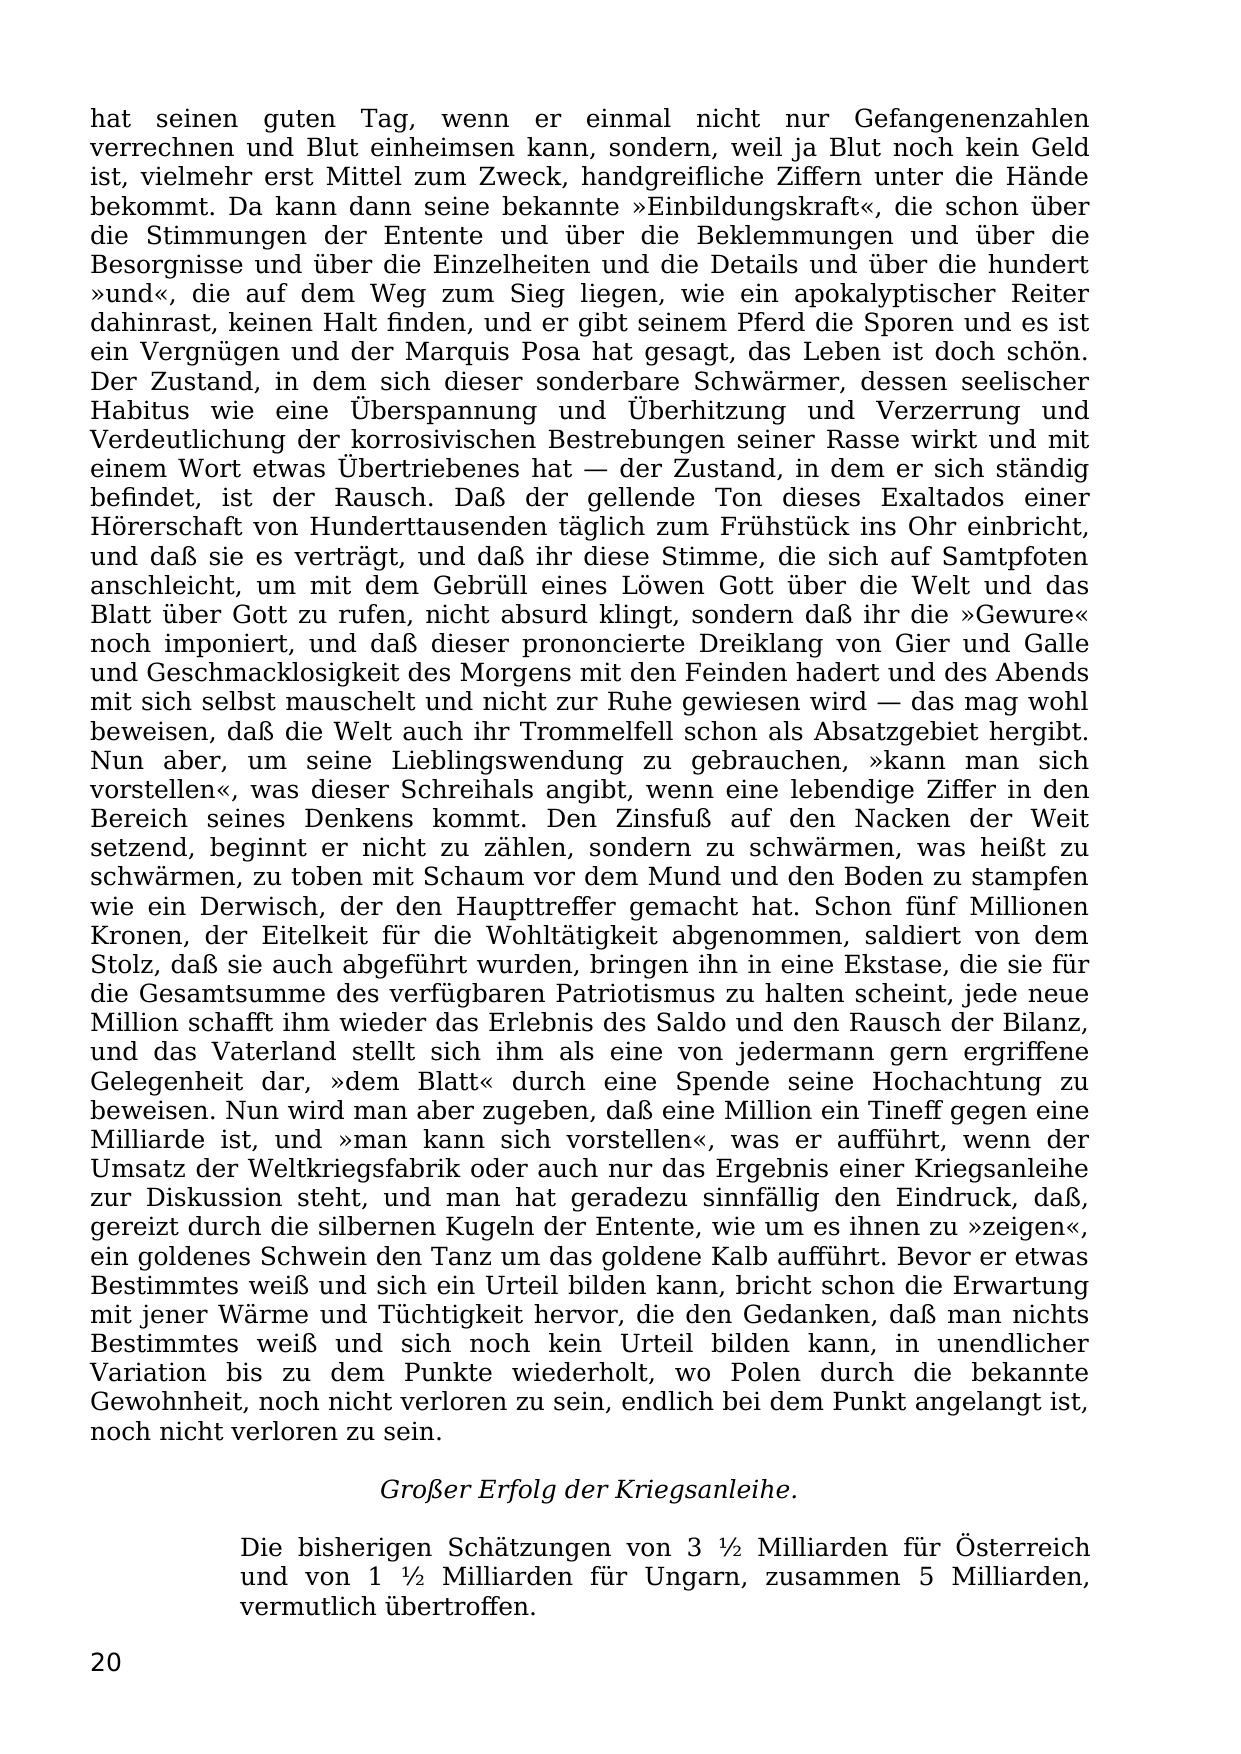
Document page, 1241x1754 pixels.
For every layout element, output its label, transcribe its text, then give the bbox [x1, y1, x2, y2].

text hat seinen guten Tag, wenn er einmal nicht nur Gefangenenzahlen verrechnen und Blut einheimsen kann, sondern, weil ja Blut noch kein Geld ist, vielmehr erst Mittel zum Zweck, handgreifliche Ziffern unter die Hände bekommt. Da kann dann seine bekannte »Einbildungskraft«, die schon über die Stimmungen der Entente und über die Beklemmungen und über die Besorgnisse und über die Einzelheiten und die Details und über die hundert »und«, die auf dem Weg zum Sieg liegen, wie ein apokalyptischer Reiter dahinrast, keinen Halt finden, und er gibt seinem Pferd die Sporen und es ist ein Vergnügen und der Marquis Posa hat gesagt, das Leben ist doch schön. Der Zustand, in dem sich dieser sonderbare Schwärmer, dessen seelischer Habitus wie eine Überspannung und Überhitzung und Verzerrung und Verdeutlichung der korrosivischen Bestrebungen seiner Rasse wirkt und mit einem Wort etwas Übertriebenes hat — der Zustand, in dem er sich ständig befindet, ist der Rausch. Daß der gellende Ton dieses Exaltados einer Hörerschaft von Hunderttausenden täglich zum Frühstück ins Ohr einbricht, und daß sie es verträgt, und daß ihr diese Stimme, die sich auf Samtpfoten anschleicht, um mit dem Gebrüll eines Löwen Gott über die Welt und das Blatt über Gott zu rufen, nicht absurd klingt, sondern daß ihr die »Gewure« noch imponiert, und daß dieser prononcierte Dreiklang von Gier und Galle und Geschmacklosigkeit des Morgens mit den Feinden hadert und des Abends mit sich selbst mauschelt und nicht zur Ruhe gewiesen wird — das mag wohl beweisen, daß die Welt auch ihr Trommelfell schon als Absatzgebiet hergibt. Nun aber, um seine Lieblingswendung zu gebrauchen, »kann man sich vorstellen«, was dieser Schreihals angibt, wenn eine lebendige Ziffer in den Bereich seines Denkens kommt. Den Zinsfuß auf den Nacken der Weit setzend, beginnt er nicht zu zählen, sondern zu schwärmen, was heißt zu schwärmen, zu toben mit Schaum vor dem Mund und den Boden zu stampfen wie ein Derwisch, der den Haupttreffer gemacht hat. Schon fünf Millionen Kronen, der Eitelkeit für die Wohltätigkeit abgenommen, saldiert von dem Stolz, daß sie auch abgeführt wurden, bringen ihn in eine Ekstase, die sie für die Gesamtsumme des verfügbaren Patriotismus zu halten scheint, jede neue Million schafft ihm wieder das Erlebnis des Saldo und den Rausch der Bilanz, und das Vaterland stellt sich ihm als eine von jedermann gern ergriffene Gelegenheit dar, »dem Blatt« durch eine Spende seine Hochachtung zu beweisen. Nun wird man aber zugeben, daß eine Million ein Tineff gegen eine Milliarde ist, und »man kann sich vorstellen«, was er aufführt, wenn der Umsatz der Weltkriegsfabrik oder auch nur das Ergebnis einer Kriegsanleihe zur Diskussion steht, und man hat geradezu sinnfällig den Eindruck, daß, gereizt durch die silbernen Kugeln der Entente, wie um es ihnen zu »zeigen«, ein goldenes Schwein den Tanz um das goldene Kalb aufführt. Bevor er etwas Bestimmtes weiß und sich ein Urteil bilden kann, bricht schon die Erwartung mit jener Wärme und Tüchtigkeit hervor, die den Gedanken, daß man nichts Bestimmtes weiß und sich noch kein Urteil bilden kann, in unendlicher Variation bis zu dem Punkte wiederholt, wo Polen durch die bekannte Gewohnheit, noch nicht verloren zu sein, endlich bei dem Punkt angelangt ist, noch nicht verloren zu sein. [90, 104, 1091, 1446]
text Die bisherigen Schätzungen von 3 ½ Milliarden für Österreich und von 1 ½ Milliarden für Ungarn, zusammen 5 Milliarden, vermutlich übertroffen. [240, 1533, 1091, 1621]
text Großer Erfolg der Kriegsanleihe. [90, 1475, 1091, 1504]
